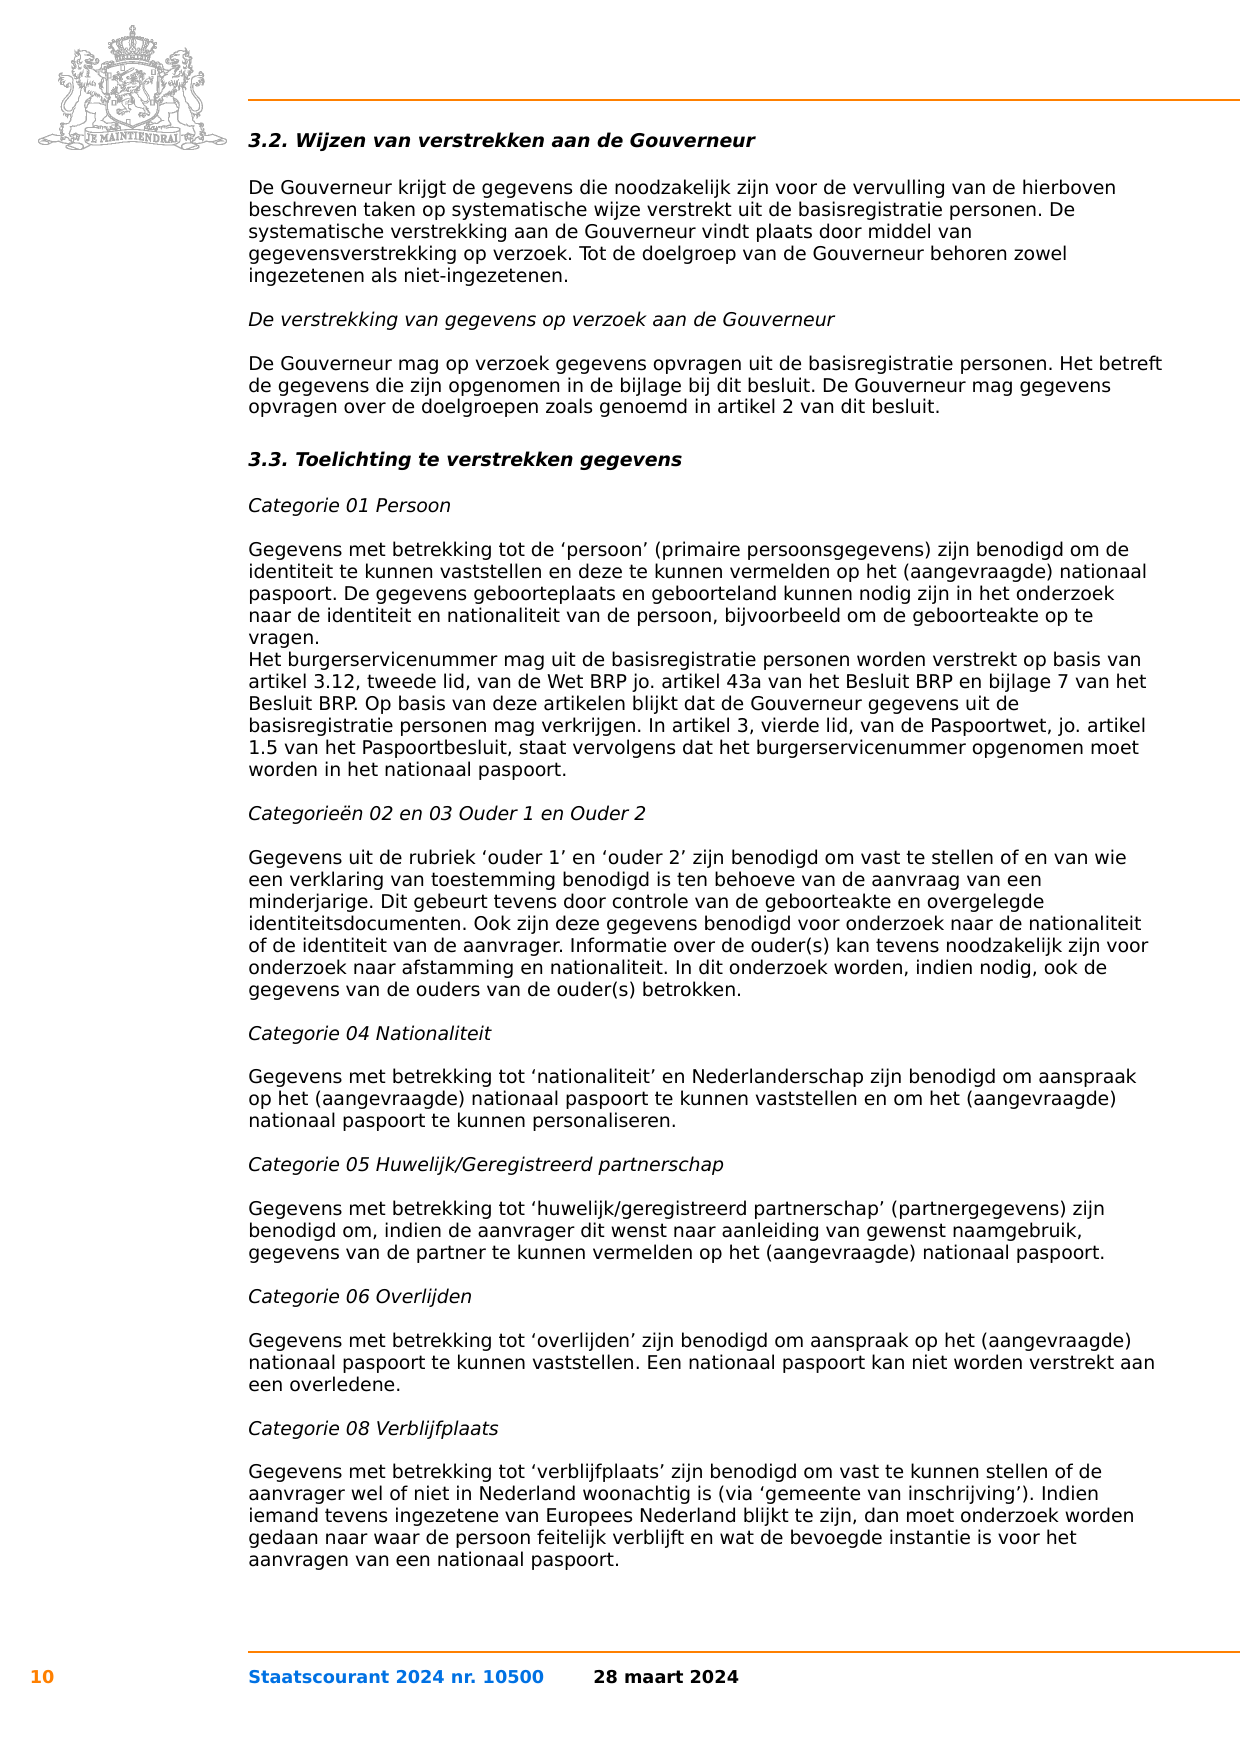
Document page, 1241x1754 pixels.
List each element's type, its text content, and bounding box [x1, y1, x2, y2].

subtitle Categorieën 02 en 03 Ouder 1 en Ouder 2 [248, 803, 1163, 825]
text De Gouverneur mag op verzoek gegevens opvragen uit de basisregistratie personen. Het betreft de gegevens die zijn opgenomen in de bijlage bij dit besluit. De Gouverneur mag gegevens opvragen over de doelgroepen zoals genoemd in artikel 2 van dit besluit. [248, 352, 1163, 418]
text Gegevens uit de rubriek ‘ouder 1’ en ‘ouder 2’ zijn benodigd om vast te stellen of en van wie een verklaring van toestemming benodigd is ten behoeve van de aanvraag van een minderjarige. Dit gebeurt tevens door controle van de geboorteakte en overgelegde identiteitsdocumenten. Ook zijn deze gegevens benodigd voor onderzoek naar de nationaliteit of de identiteit van de aanvrager. Informatie over de ouder(s) kan tevens noodzakelijk zijn voor onderzoek naar afstamming en nationaliteit. In dit onderzoek worden, indien nodig, ook de gegevens van de ouders van de ouder(s) betrokken. [248, 847, 1163, 1001]
text De Gouverneur krijgt de gegevens die noodzakelijk zijn voor de vervulling van de hierboven beschreven taken op systematische wijze verstrekt uit de basisregistratie personen. De systematische verstrekking aan de Gouverneur vindt plaats door middel van gegevensverstrekking op verzoek. Tot de doelgroep van de Gouverneur behoren zowel ingezetenen als niet-ingezetenen. [248, 177, 1163, 287]
subtitle De verstrekking van gegevens op verzoek aan de Gouverneur [248, 309, 1163, 331]
subtitle Categorie 08 Verblijfplaats [248, 1417, 1163, 1439]
subtitle 3.3. Toelichting te verstrekken gegevens [248, 448, 1163, 470]
text Gegevens met betrekking tot ‘overlijden’ zijn benodigd om aanspraak op het (aangevraagde) nationaal paspoort te kunnen vaststellen. Een nationaal paspoort kan niet worden verstrekt aan een overledene. [248, 1330, 1163, 1396]
text Gegevens met betrekking tot ‘verblijfplaats’ zijn benodigd om vast te kunnen stellen of de aanvrager wel of niet in Nederland woonachtig is (via ‘gemeente van inschrijving’). Indien iemand tevens ingezetene van Europees Nederland blijkt te zijn, dan moet onderzoek worden gedaan naar waar de persoon feitelijk verblijft en wat de bevoegde instantie is voor het aanvragen van een nationaal paspoort. [248, 1461, 1163, 1571]
text Het burgerservicenummer mag uit de basisregistratie personen worden verstrekt op basis van artikel 3.12, tweede lid, van de Wet BRP jo. artikel 43a van het Besluit BRP en bijlage 7 van het Besluit BRP. Op basis van deze artikelen blijkt dat de Gouverneur gegevens uit de basisregistratie personen mag verkrijgen. In artikel 3, vierde lid, van de Paspoortwet, jo. artikel 1.5 van het Paspoortbesluit, staat vervolgens dat het burgerservicenummer opgenomen moet worden in het nationaal paspoort. [248, 649, 1163, 781]
text Gegevens met betrekking tot de ‘persoon’ (primaire persoonsgegevens) zijn benodigd om de identiteit te kunnen vaststellen en deze te kunnen vermelden op het (aangevraagde) nationaal paspoort. De gegevens geboorteplaats en geboorteland kunnen nodig zijn in het onderzoek naar de identiteit en nationaliteit van de persoon, bijvoorbeeld om de geboorteakte op te vragen. [248, 539, 1163, 649]
subtitle Categorie 01 Persoon [248, 495, 1163, 517]
text Gegevens met betrekking tot ‘nationaliteit’ en Nederlanderschap zijn benodigd om aanspraak op het (aangevraagde) nationaal paspoort te kunnen vaststellen en om het (aangevraagde) nationaal paspoort te kunnen personaliseren. [248, 1066, 1163, 1132]
subtitle Categorie 06 Overlijden [248, 1286, 1163, 1308]
subtitle Categorie 05 Huwelijk/Geregistreerd partnerschap [248, 1154, 1163, 1176]
text Gegevens met betrekking tot ‘huwelijk/geregistreerd partnerschap’ (partnergegevens) zijn benodigd om, indien de aanvrager dit wenst naar aanleiding van gewenst naamgebruik, gegevens van de partner te kunnen vermelden op het (aangevraagde) nationaal paspoort. [248, 1198, 1163, 1264]
subtitle Categorie 04 Nationaliteit [248, 1022, 1163, 1044]
picture [38, 25, 227, 150]
subtitle 3.2. Wijzen van verstrekken aan de Gouverneur [248, 130, 1163, 152]
